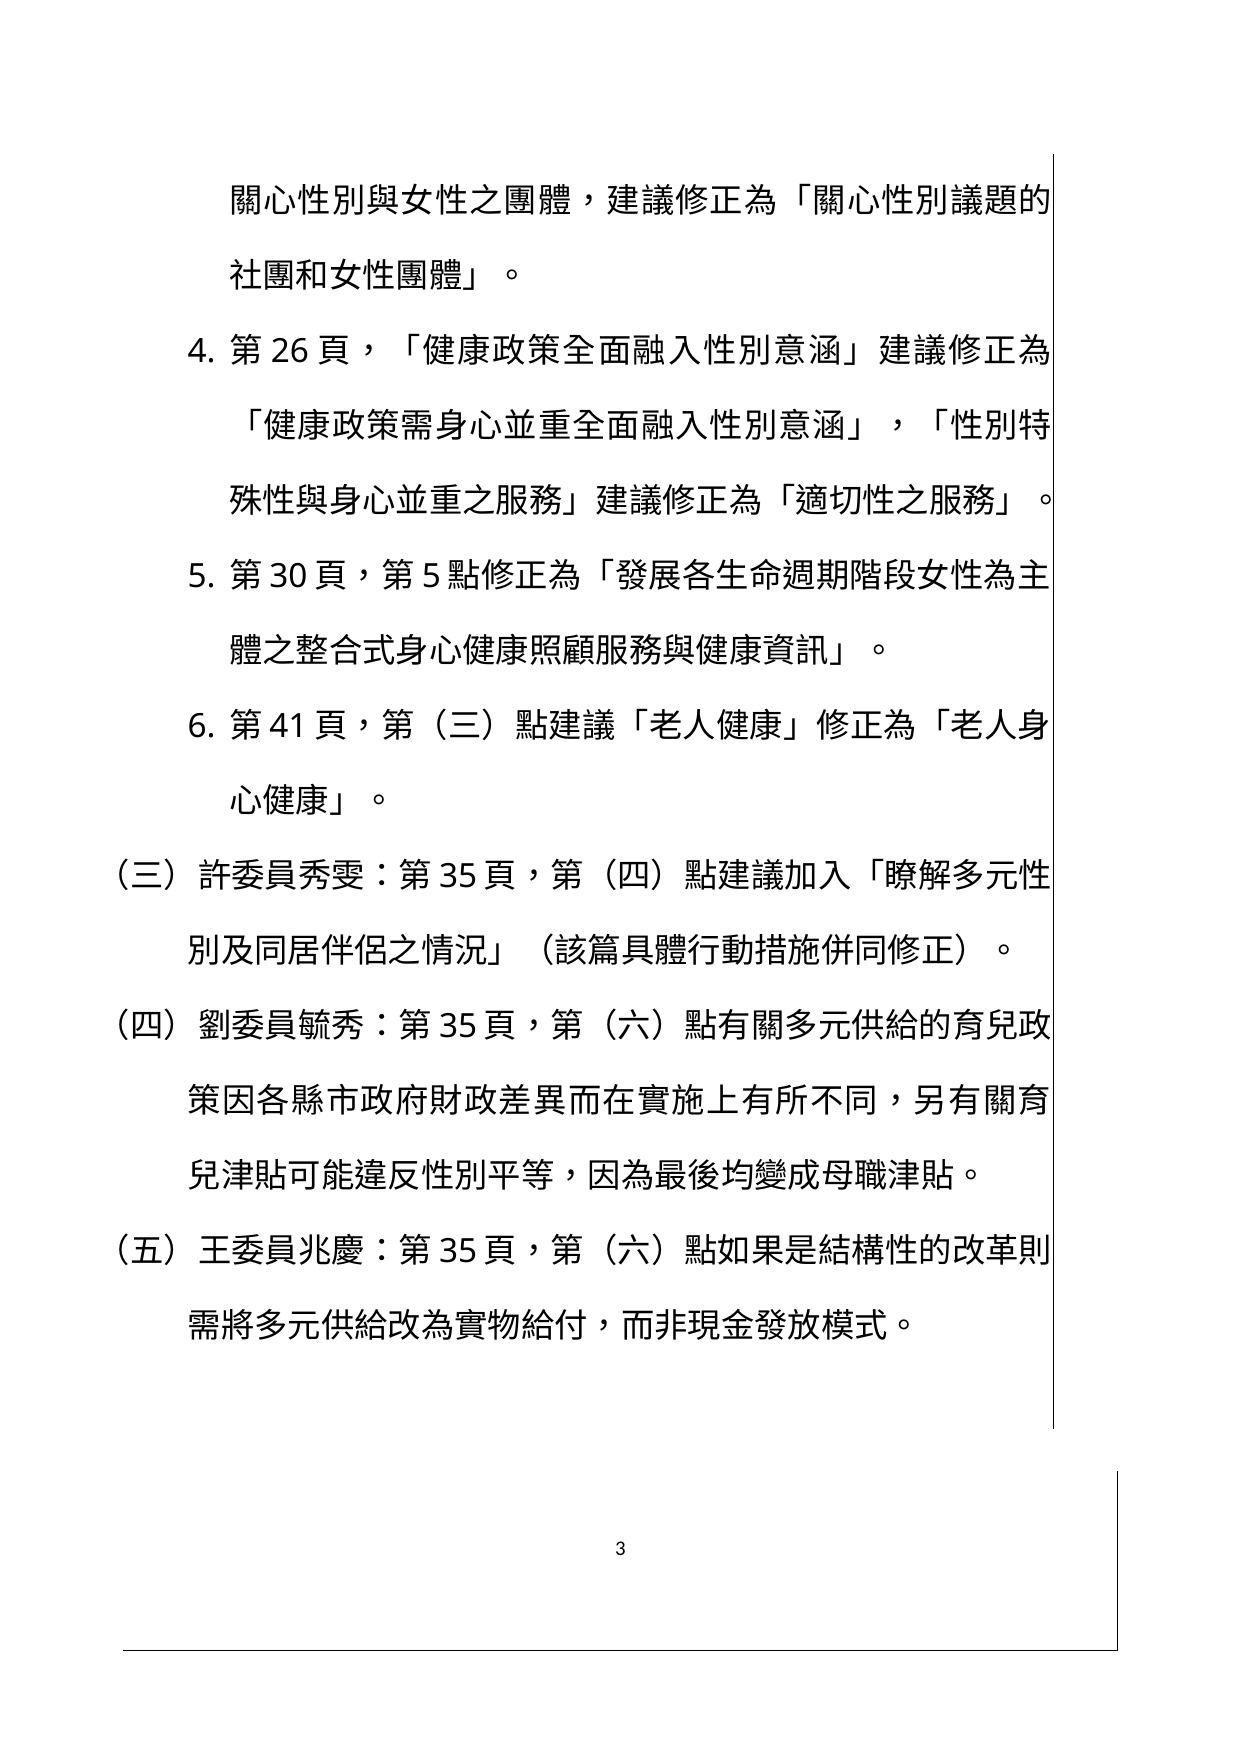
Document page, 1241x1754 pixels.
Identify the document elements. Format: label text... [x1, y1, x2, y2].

list 第41頁，第（三）點建議「老人健康」修正為「老人身心健康」。 [187, 679, 1053, 829]
list 王委員兆慶：第35頁，第（六）點如果是結構性的改革則需將多元供給改為實物給付，而非現金發放模式。 [187, 1204, 1053, 1354]
list 第26頁，「健康政策全面融入性別意涵」建議修正為「健康政策需身心並重全面融入性別意涵」，「性別特殊性與身心並重之服務」建議修正為「適切性之服務」。 [187, 304, 1053, 529]
list 許委員秀雯：第35頁，第（四）點建議加入「瞭解多元性別及同居伴侶之情況」（該篇具體行動措施併同修正）。 [187, 829, 1053, 979]
list 劉委員毓秀：第35頁，第（六）點有關多元供給的育兒政策因各縣市政府財政差異而在實施上有所不同，另有關育兒津貼可能違反性別平等，因為最後均變成母職津貼。 [187, 979, 1053, 1204]
list 關心性別與女性之團體，建議修正為「關心性別議題的社團和女性團體」。 [187, 154, 1053, 304]
list 第30頁，第5點修正為「發展各生命週期階段女性為主體之整合式身心健康照顧服務與健康資訊」。 [187, 529, 1053, 679]
